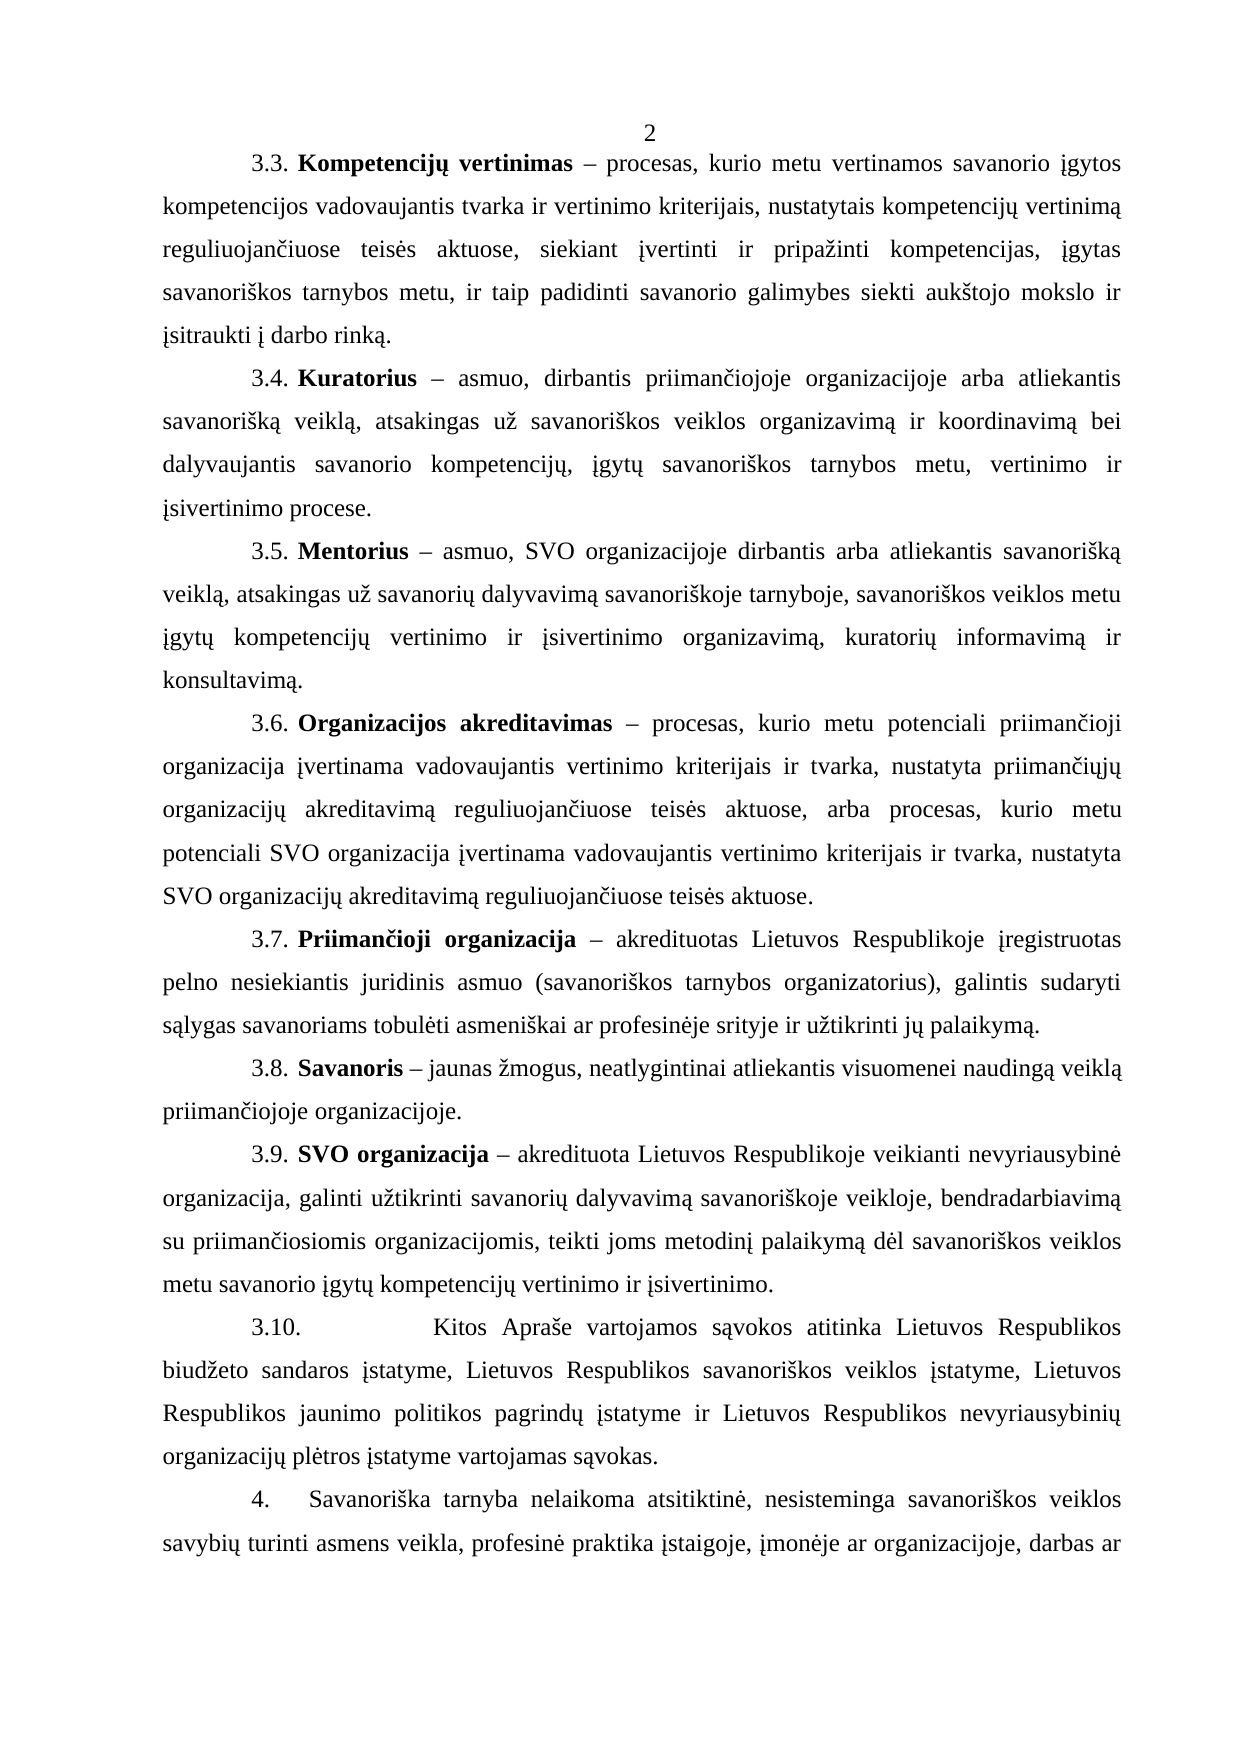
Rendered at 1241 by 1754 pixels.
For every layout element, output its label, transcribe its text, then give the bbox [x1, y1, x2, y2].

text 4. Savanoriška tarnyba nelaikoma atsitiktinė, nesisteminga savanoriškos veiklos savybių turinti asmens veikla, profesinė praktika įstaigoje, įmonėje ar organizacijoje, darbas ar [162, 1484, 1122, 1556]
text 3.5. Mentorius – asmuo, SVO organizacijoje dirbantis arba atliekantis savanorišką veiklą, atsakingas už savanorių dalyvavimą savanoriškoje tarnyboje, savanoriškos veiklos metu įgytų kompetencijų vertinimo ir įsivertinimo organizavimą, kuratorių informavimą ir konsultavimą. [162, 536, 1122, 694]
text 3.3. Kompetencijų vertinimas – procesas, kurio metu vertinamos savanorio įgytos kompetencijos vadovaujantis tvarka ir vertinimo kriterijais, nustatytais kompetencijų vertinimą reguliuojančiuose teisės aktuose, siekiant įvertinti ir pripažinti kompetencijas, įgytas savanoriškos tarnybos metu, ir taip padidinti savanorio galimybes siekti aukštojo mokslo ir įsitraukti į darbo rinką. [162, 148, 1122, 349]
text 3.8. Savanoris – jaunas žmogus, neatlygintinai atliekantis visuomenei naudingą veiklą priimančiojoje organizacijoje. [162, 1053, 1122, 1125]
text 3.4. Kuratorius – asmuo, dirbantis priimančiojoje organizacijoje arba atliekantis savanorišką veiklą, atsakingas už savanoriškos veiklos organizavimą ir koordinavimą bei dalyvaujantis savanorio kompetencijų, įgytų savanoriškos tarnybos metu, vertinimo ir įsivertinimo procese. [162, 363, 1122, 521]
text 3.10. Kitos Apraše vartojamos sąvokos atitinka Lietuvos Respublikos biudžeto sandaros įstatyme, Lietuvos Respublikos savanoriškos veiklos įstatyme, Lietuvos Respublikos jaunimo politikos pagrindų įstatyme ir Lietuvos Respublikos nevyriausybinių organizacijų plėtros įstatyme vartojamas sąvokas. [162, 1312, 1122, 1470]
text 3.7. Priimančioji organizacija – akredituotas Lietuvos Respublikoje įregistruotas pelno nesiekiantis juridinis asmuo (savanoriškos tarnybos organizatorius), galintis sudaryti sąlygas savanoriams tobulėti asmeniškai ar profesinėje srityje ir užtikrinti jų palaikymą. [162, 924, 1122, 1039]
text 3.9. SVO organizacija – akredituota Lietuvos Respublikoje veikianti nevyriausybinė organizacija, galinti užtikrinti savanorių dalyvavimą savanoriškoje veikloje, bendradarbiavimą su priimančiosiomis organizacijomis, teikti joms metodinį palaikymą dėl savanoriškos veiklos metu savanorio įgytų kompetencijų vertinimo ir įsivertinimo. [162, 1139, 1122, 1298]
text 3.6. Organizacijos akreditavimas – procesas, kurio metu potenciali priimančioji organizacija įvertinama vadovaujantis vertinimo kriterijais ir tvarka, nustatyta priimančiųjų organizacijų akreditavimą reguliuojančiuose teisės aktuose, arba procesas, kurio metu potenciali SVO organizacija įvertinama vadovaujantis vertinimo kriterijais ir tvarka, nustatyta SVO organizacijų akreditavimą reguliuojančiuose teisės aktuose. [162, 708, 1122, 909]
